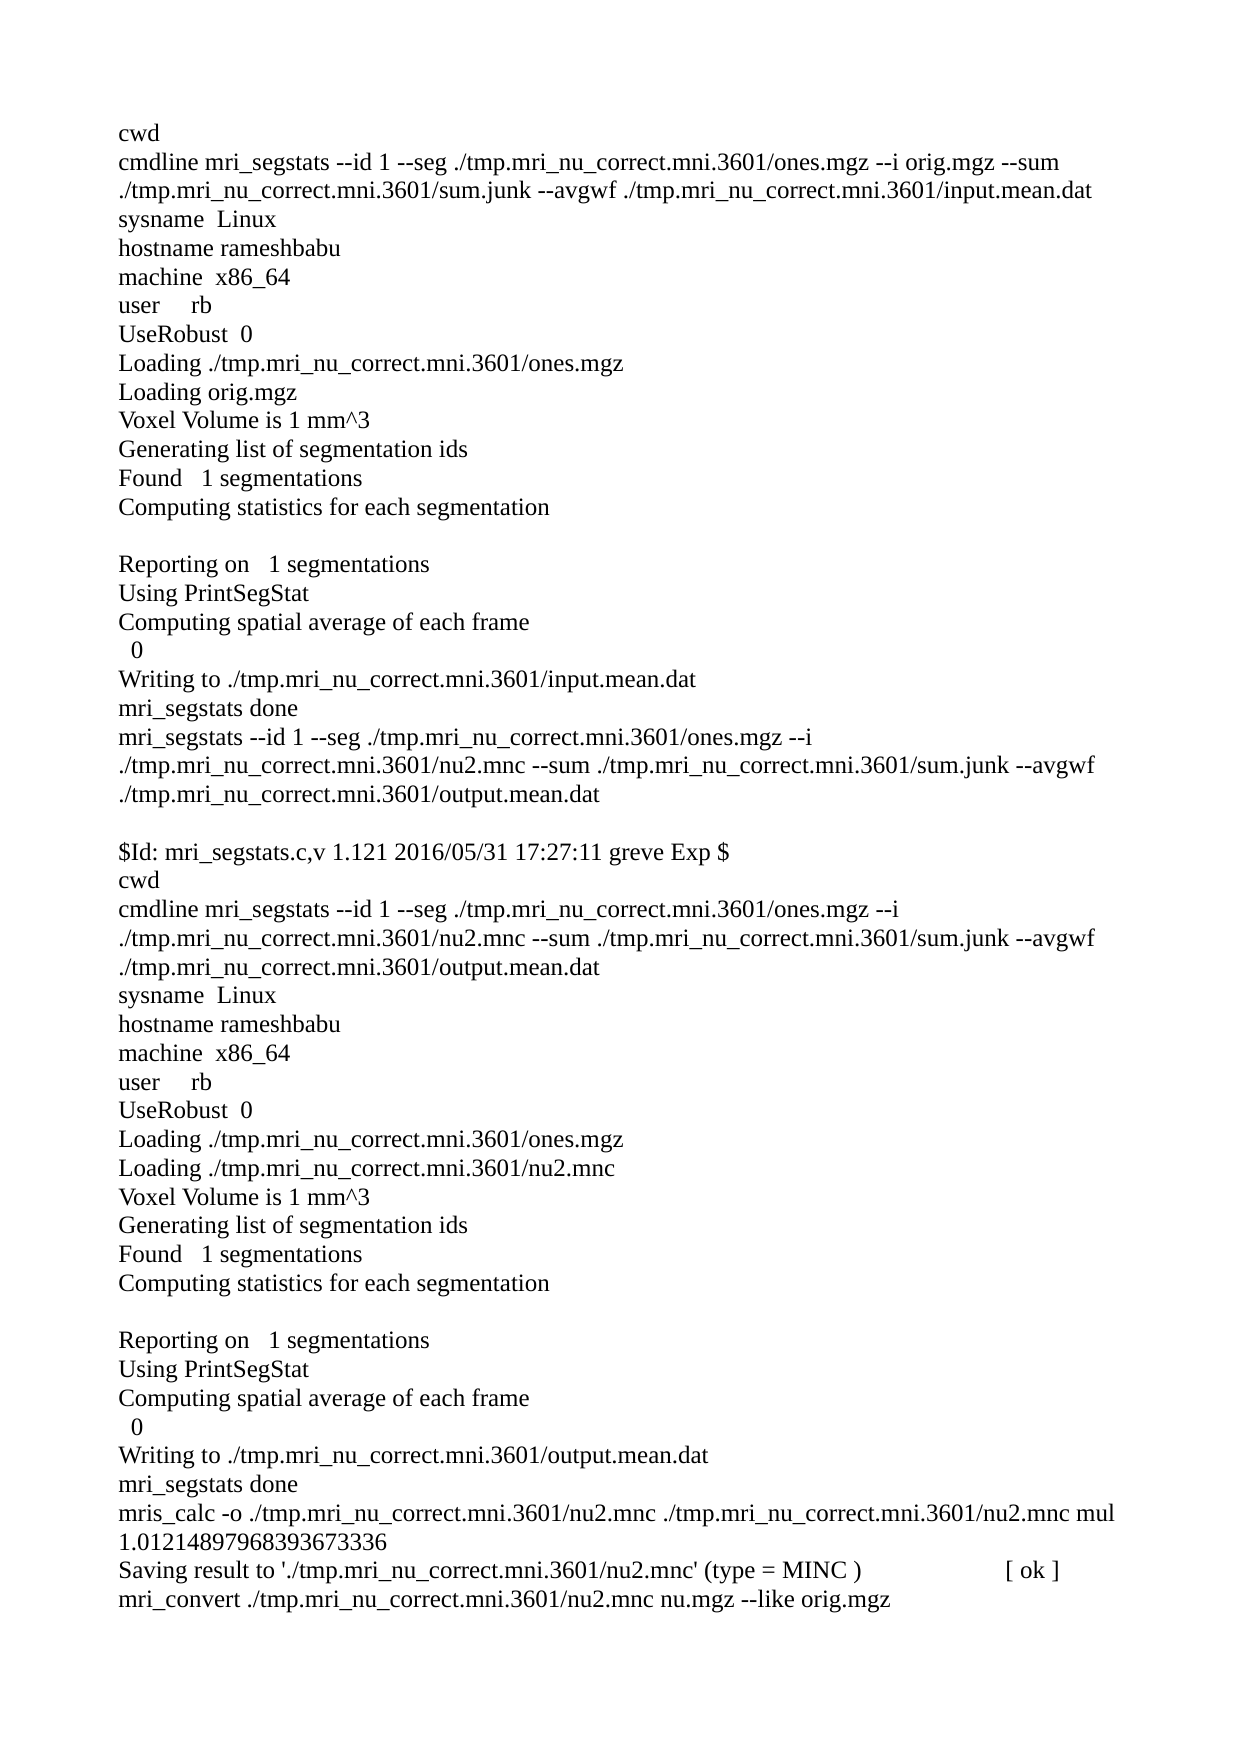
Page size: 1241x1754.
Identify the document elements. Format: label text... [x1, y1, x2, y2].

text cmdline mri_segstats --id 1 --seg ./tmp.mri_nu_correct.mni.3601/ones.mgz --i orig.mgz --sum ./tmp.mri_nu_correct.mni.3601/sum.junk --avgwf ./tmp.mri_nu_correct.mni.3601/input.mean.dat [118, 147, 1122, 204]
text Found 1 segmentations [118, 1239, 1122, 1268]
text cmdline mri_segstats --id 1 --seg ./tmp.mri_nu_correct.mni.3601/ones.mgz --i ./tmp.mri_nu_correct.mni.3601/nu2.mnc --sum ./tmp.mri_nu_correct.mni.3601/sum.junk --avgwf ./tmp.mri_nu_correct.mni.3601/output.mean.dat [118, 894, 1122, 981]
text mri_convert ./tmp.mri_nu_correct.mni.3601/nu2.mnc nu.mgz --like orig.mgz [118, 1584, 1122, 1613]
text Generating list of segmentation ids [118, 1211, 1122, 1239]
text Reporting on 1 segmentations [118, 549, 1122, 578]
text cwd [118, 118, 1122, 147]
text mri_segstats done [118, 693, 1122, 722]
text Voxel Volume is 1 mm^3 [118, 1182, 1122, 1211]
text UseRobust 0 [118, 319, 1122, 348]
text mri_segstats done [118, 1469, 1122, 1498]
text Computing statistics for each segmentation [118, 492, 1122, 521]
text Generating list of segmentation ids [118, 434, 1122, 463]
text Writing to ./tmp.mri_nu_correct.mni.3601/output.mean.dat [118, 1441, 1122, 1469]
text Computing spatial average of each frame [118, 1383, 1122, 1412]
text hostname rameshbabu [118, 233, 1122, 262]
text user rb [118, 291, 1122, 319]
text machine x86_64 [118, 262, 1122, 291]
text Computing statistics for each segmentation [118, 1268, 1122, 1297]
text Computing spatial average of each frame [118, 607, 1122, 636]
text $Id: mri_segstats.c,v 1.121 2016/05/31 17:27:11 greve Exp $ [118, 837, 1122, 866]
text Saving result to './tmp.mri_nu_correct.mni.3601/nu2.mnc' (type = MINC ) [ ok ] [118, 1556, 1122, 1584]
text cwd [118, 866, 1122, 894]
text Found 1 segmentations [118, 463, 1122, 492]
text sysname Linux [118, 204, 1122, 233]
text Loading ./tmp.mri_nu_correct.mni.3601/ones.mgz [118, 1124, 1122, 1153]
text Voxel Volume is 1 mm^3 [118, 406, 1122, 434]
text Reporting on 1 segmentations [118, 1326, 1122, 1354]
text user rb [118, 1067, 1122, 1096]
text 0 [118, 1412, 1122, 1441]
text Using PrintSegStat [118, 1354, 1122, 1383]
text hostname rameshbabu [118, 1009, 1122, 1038]
text sysname Linux [118, 981, 1122, 1009]
text Loading ./tmp.mri_nu_correct.mni.3601/nu2.mnc [118, 1153, 1122, 1182]
text Using PrintSegStat [118, 578, 1122, 607]
text mri_segstats --id 1 --seg ./tmp.mri_nu_correct.mni.3601/ones.mgz --i ./tmp.mri_nu_correct.mni.3601/nu2.mnc --sum ./tmp.mri_nu_correct.mni.3601/sum.junk --avgwf ./tmp.mri_nu_correct.mni.3601/output.mean.dat [118, 722, 1122, 808]
text Writing to ./tmp.mri_nu_correct.mni.3601/input.mean.dat [118, 664, 1122, 693]
text 0 [118, 636, 1122, 664]
text Loading ./tmp.mri_nu_correct.mni.3601/ones.mgz [118, 348, 1122, 377]
text Loading orig.mgz [118, 377, 1122, 406]
text mris_calc -o ./tmp.mri_nu_correct.mni.3601/nu2.mnc ./tmp.mri_nu_correct.mni.3601/nu2.mnc mul 1.01214897968393673336 [118, 1498, 1122, 1556]
text UseRobust 0 [118, 1096, 1122, 1124]
text machine x86_64 [118, 1038, 1122, 1067]
